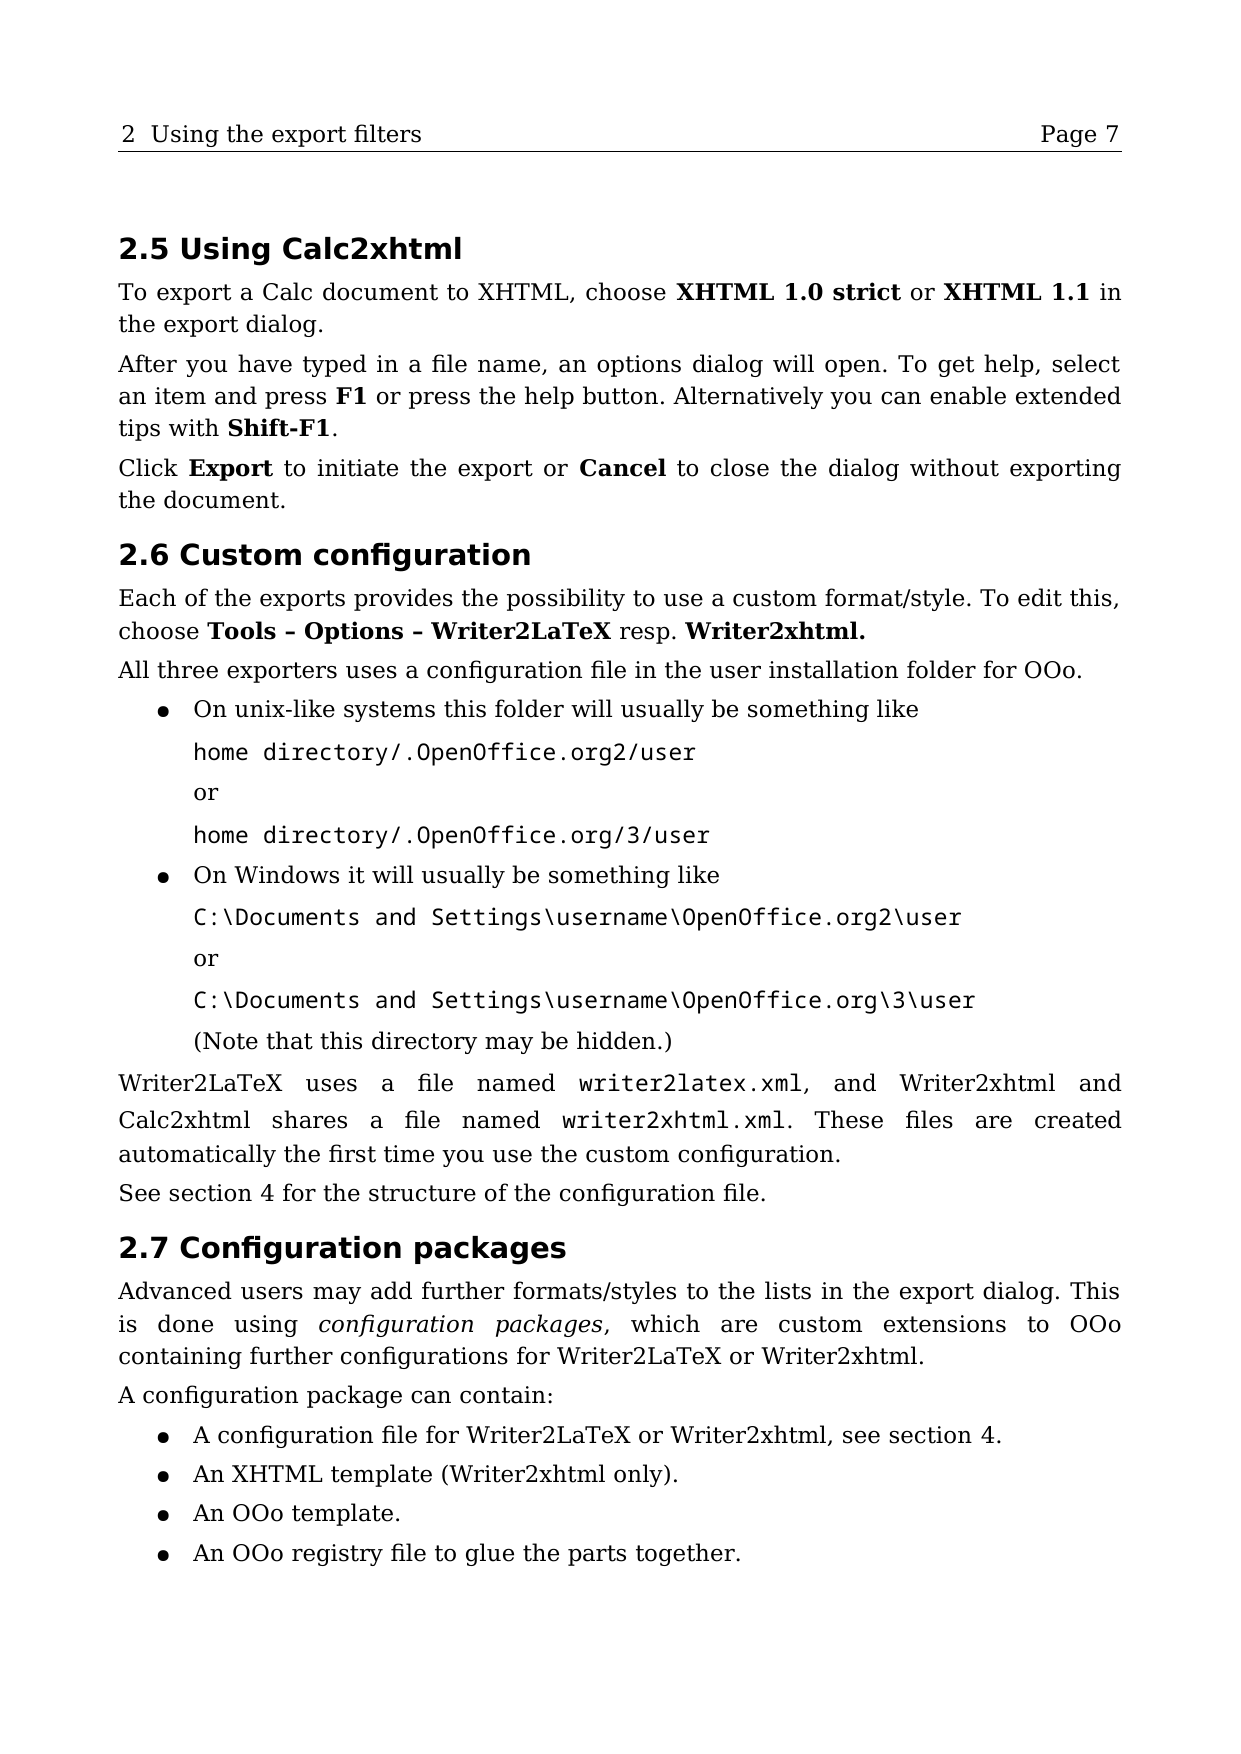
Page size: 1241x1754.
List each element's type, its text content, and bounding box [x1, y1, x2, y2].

list or [156, 779, 1122, 806]
text Writer2LaTeX uses a file named writer2latex.xml, and Writer2xhtml and Calc2xhtml shares a file named writer2xhtml.xml. These files are created automatically the first time you use the custom configuration. [118, 1067, 1122, 1167]
text A configuration package can contain: [118, 1382, 1122, 1409]
list An OOo registry file to glue the parts together. [156, 1540, 1122, 1567]
list home directory/.OpenOffice.org2/user [156, 736, 1122, 767]
text To export a Calc document to XHTML, choose XHTML 1.0 strict or XHTML 1.1 in the export dialog. [118, 279, 1122, 338]
list or [156, 945, 1122, 972]
text See section 4 for the structure of the configuration file. [118, 1180, 1122, 1207]
text Each of the exports provides the possibility to use a custom format/style. To edit this, choose Tools – Options – Writer2LaTeX resp. Writer2xhtml. [118, 585, 1122, 644]
list (Note that this directory may be hidden.) [156, 1028, 1122, 1054]
list An OOo template. [156, 1500, 1122, 1527]
list home directory/.OpenOffice.org/3/user [156, 818, 1122, 849]
list C:\Documents and Settings\username\OpenOffice.org2\user [156, 901, 1122, 932]
subtitle Configuration packages [118, 1232, 1122, 1266]
list A configuration file for Writer2LaTeX or Writer2xhtml, see section 4. [156, 1422, 1122, 1449]
text All three exporters uses a configuration file in the user installation folder for OOo. [118, 657, 1122, 684]
list An XHTML template (Writer2xhtml only). [156, 1461, 1122, 1488]
text After you have typed in a file name, an options dialog will open. To get help, select an item and press F1 or press the help button. Alternatively you can enable extended tips with Shift-F1. [118, 351, 1122, 442]
text Advanced users may add further formats/styles to the lists in the export dialog. This is done using configuration packages, which are custom extensions to OOo containing further configurations for Writer2LaTeX or Writer2xhtml. [118, 1278, 1122, 1370]
list On unix-like systems this folder will usually be something like [156, 696, 1122, 723]
subtitle Using Calc2xhtml [118, 232, 1122, 266]
list On Windows it will usually be something like [156, 862, 1122, 889]
subtitle Custom configuration [118, 539, 1122, 573]
text Click Export to initiate the export or Cancel to close the dialog without exporting the document. [118, 454, 1122, 514]
list C:\Documents and Settings\username\OpenOffice.org\3\user [156, 984, 1122, 1015]
